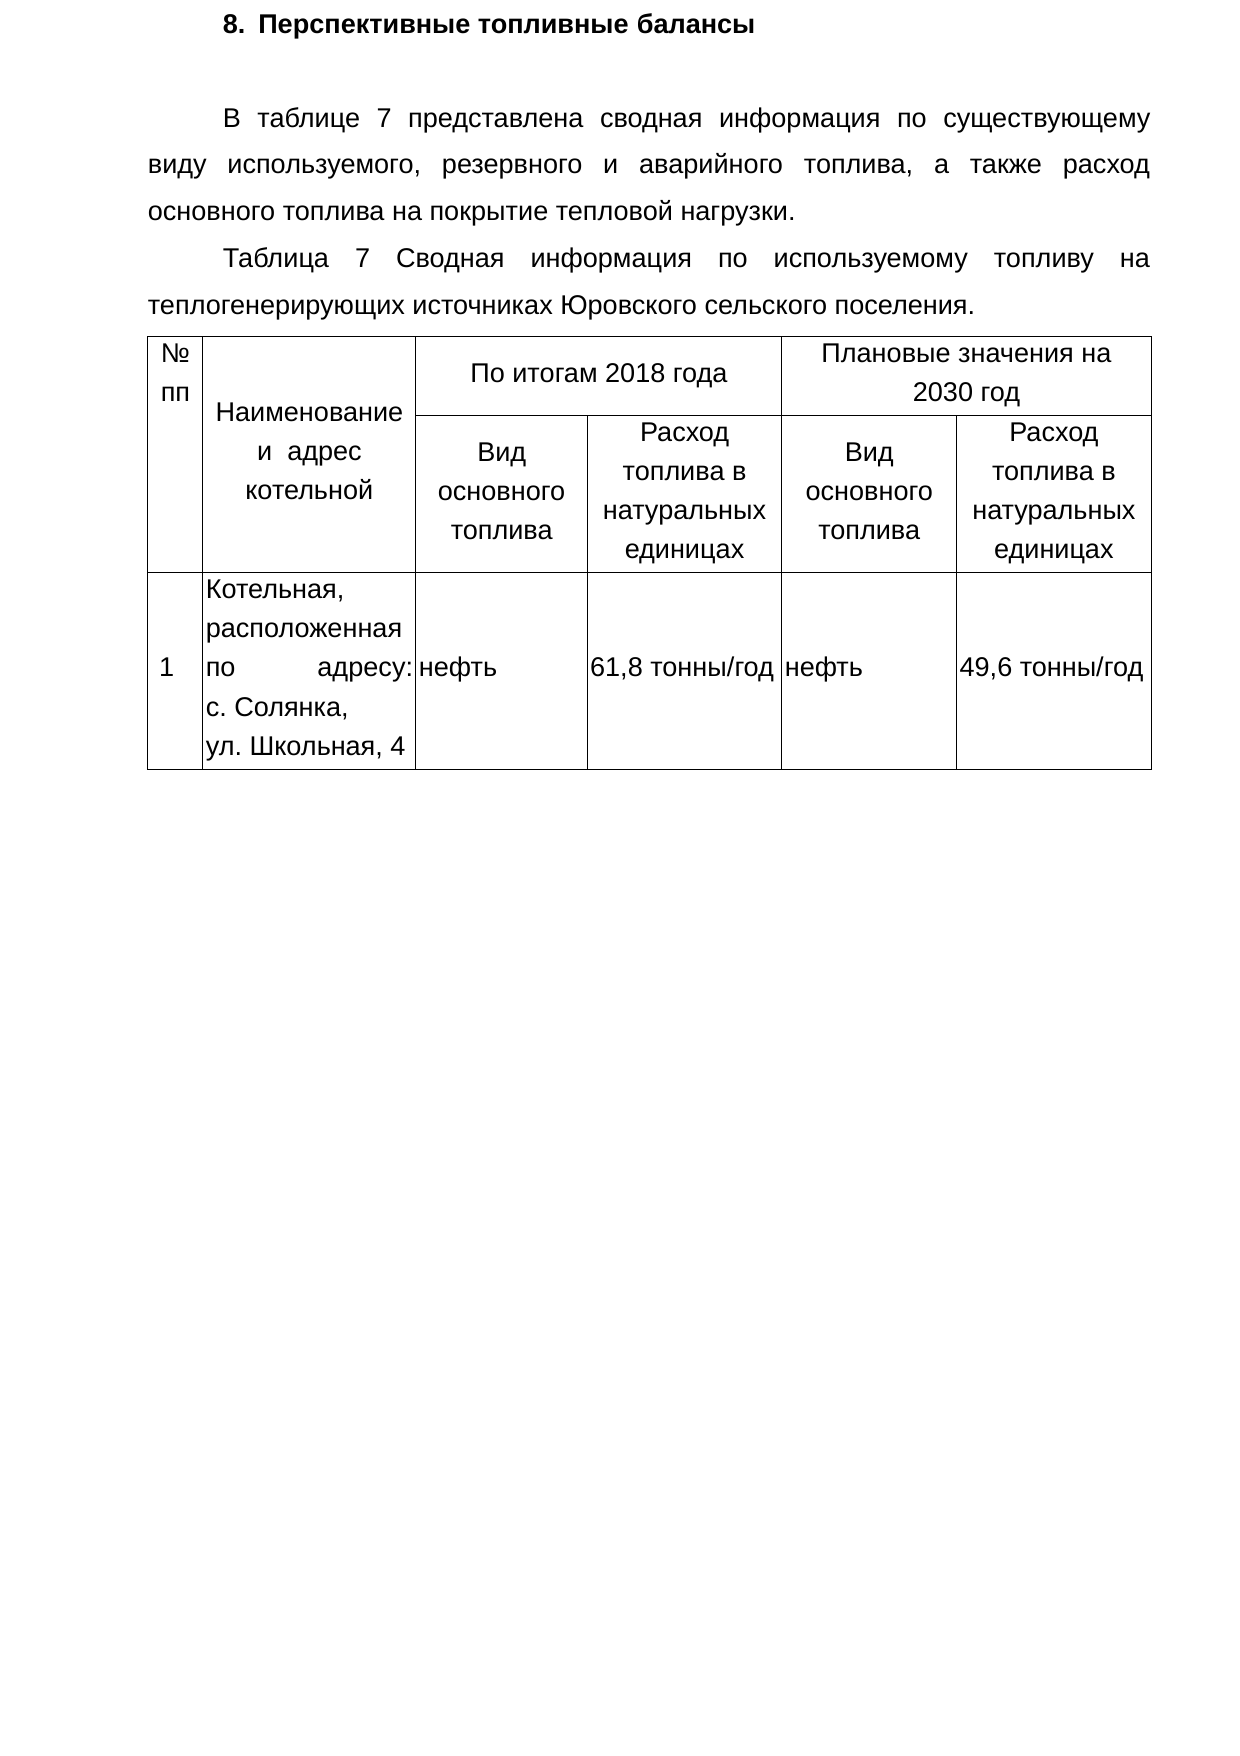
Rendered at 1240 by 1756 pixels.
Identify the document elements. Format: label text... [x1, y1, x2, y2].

text В таблице 7 представлена сводная информация по существующему виду используемого, резервного и аварийного топлива, а также расход основного топлива на покрытие тепловой нагрузки. [148, 102, 1151, 227]
table_cell 49,6 тонны/год [957, 573, 1151, 768]
table_header Плановые значения на 2030 год [782, 337, 1151, 415]
table_header № пп [148, 337, 202, 572]
table_cell Вид основного топлива [782, 416, 956, 572]
table_cell нефть [416, 573, 587, 768]
table_cell Расход топлива в натуральных единицах [957, 416, 1151, 572]
text Таблица 7 Сводная информация по используемому топливу на теплогенерирующих источниках Юровского сельского поселения. [148, 242, 1151, 320]
table_cell 61,8 тонны/год [588, 573, 781, 768]
table_cell Расход топлива в натуральных единицах [588, 416, 781, 572]
table_cell нефть [782, 573, 956, 768]
table_header Наименование и адрес котельной [203, 337, 415, 572]
table_cell 1 [148, 573, 202, 768]
table_cell Вид основного топлива [416, 416, 587, 572]
list Перспективные топливные балансы [148, 8, 1151, 39]
table_header По итогам 2018 года [416, 337, 781, 415]
table_cell Котельная, расположенная по адресу: с. Солянка, ул. Школьная, 4 [203, 573, 415, 768]
